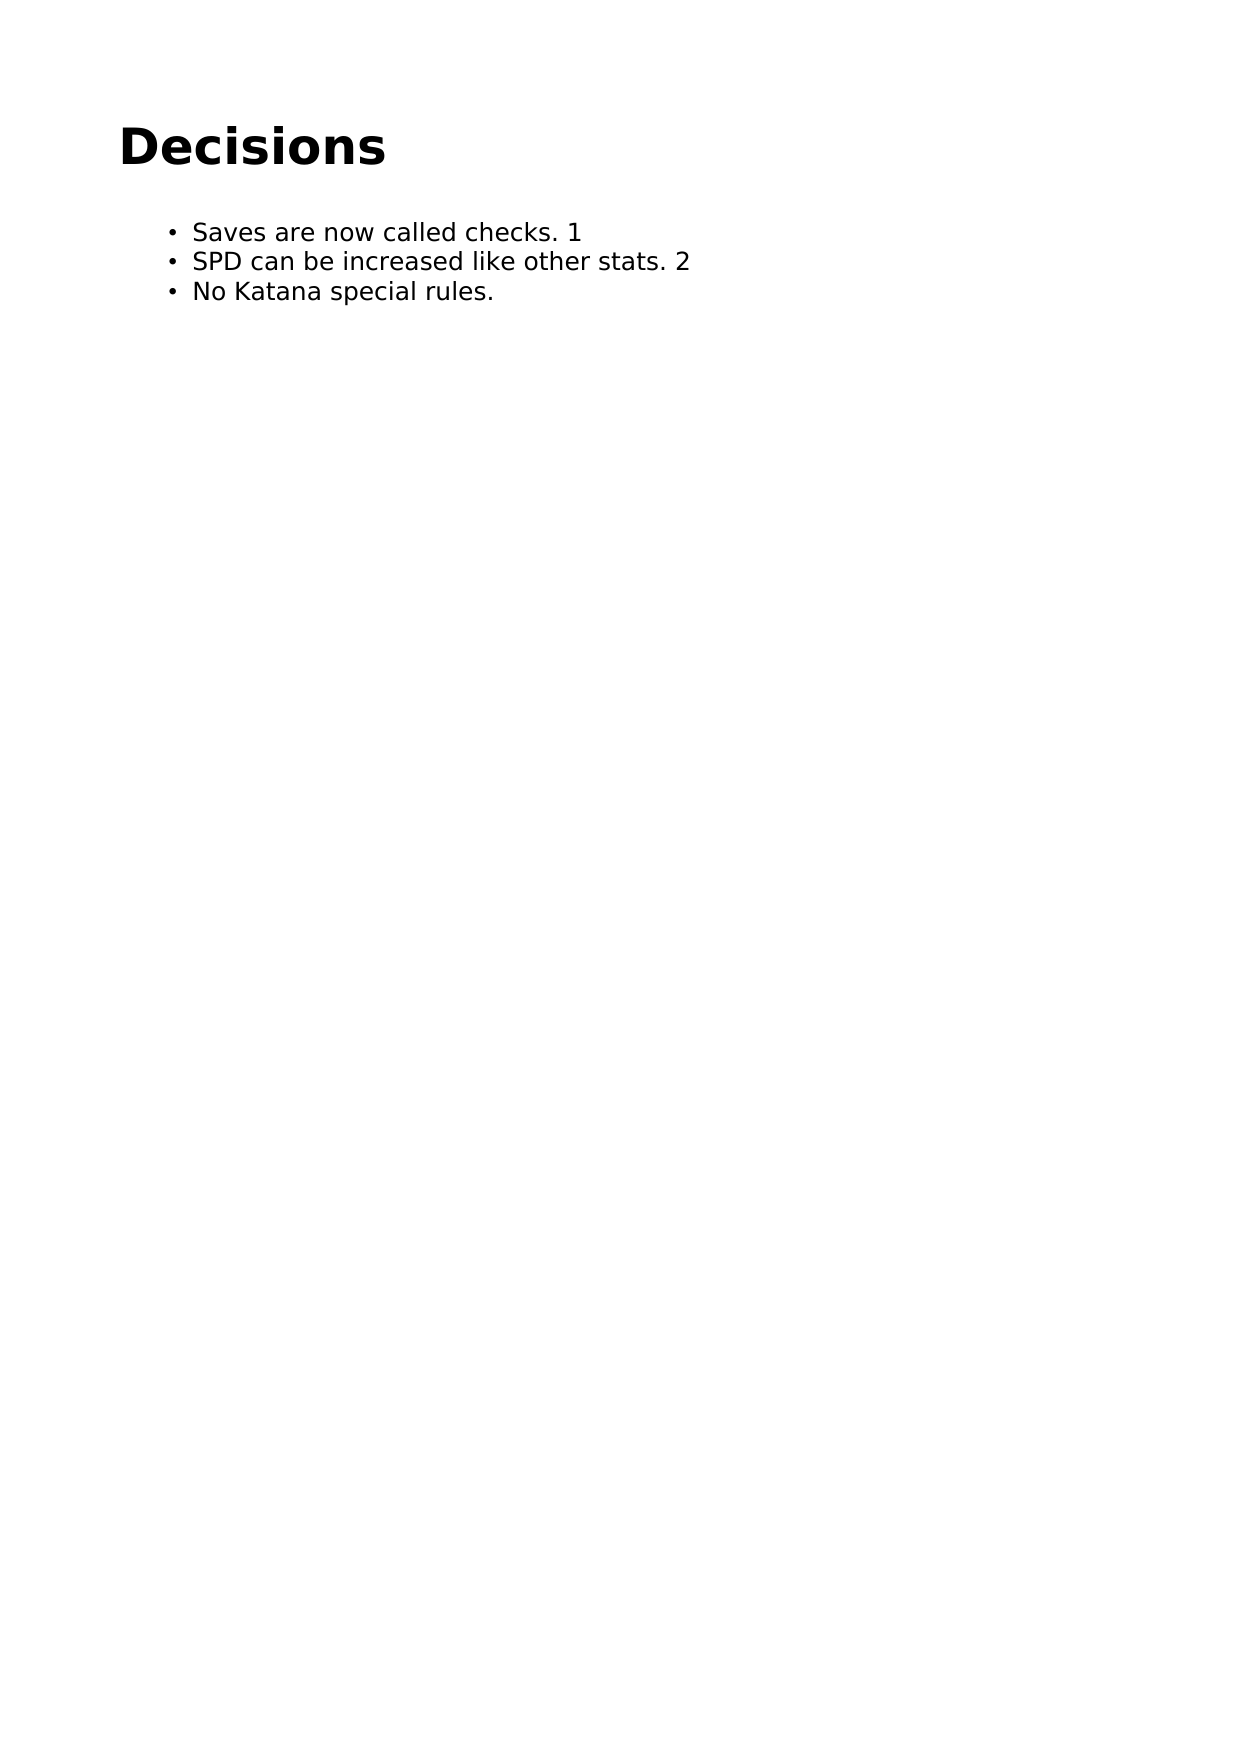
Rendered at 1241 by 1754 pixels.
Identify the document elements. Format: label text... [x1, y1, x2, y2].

list Saves are now called checks. 1 [177, 218, 1122, 247]
subtitle Decisions [118, 118, 1122, 176]
list No Katana special rules. [177, 277, 1122, 306]
list SPD can be increased like other stats. 2 [177, 247, 1122, 277]
